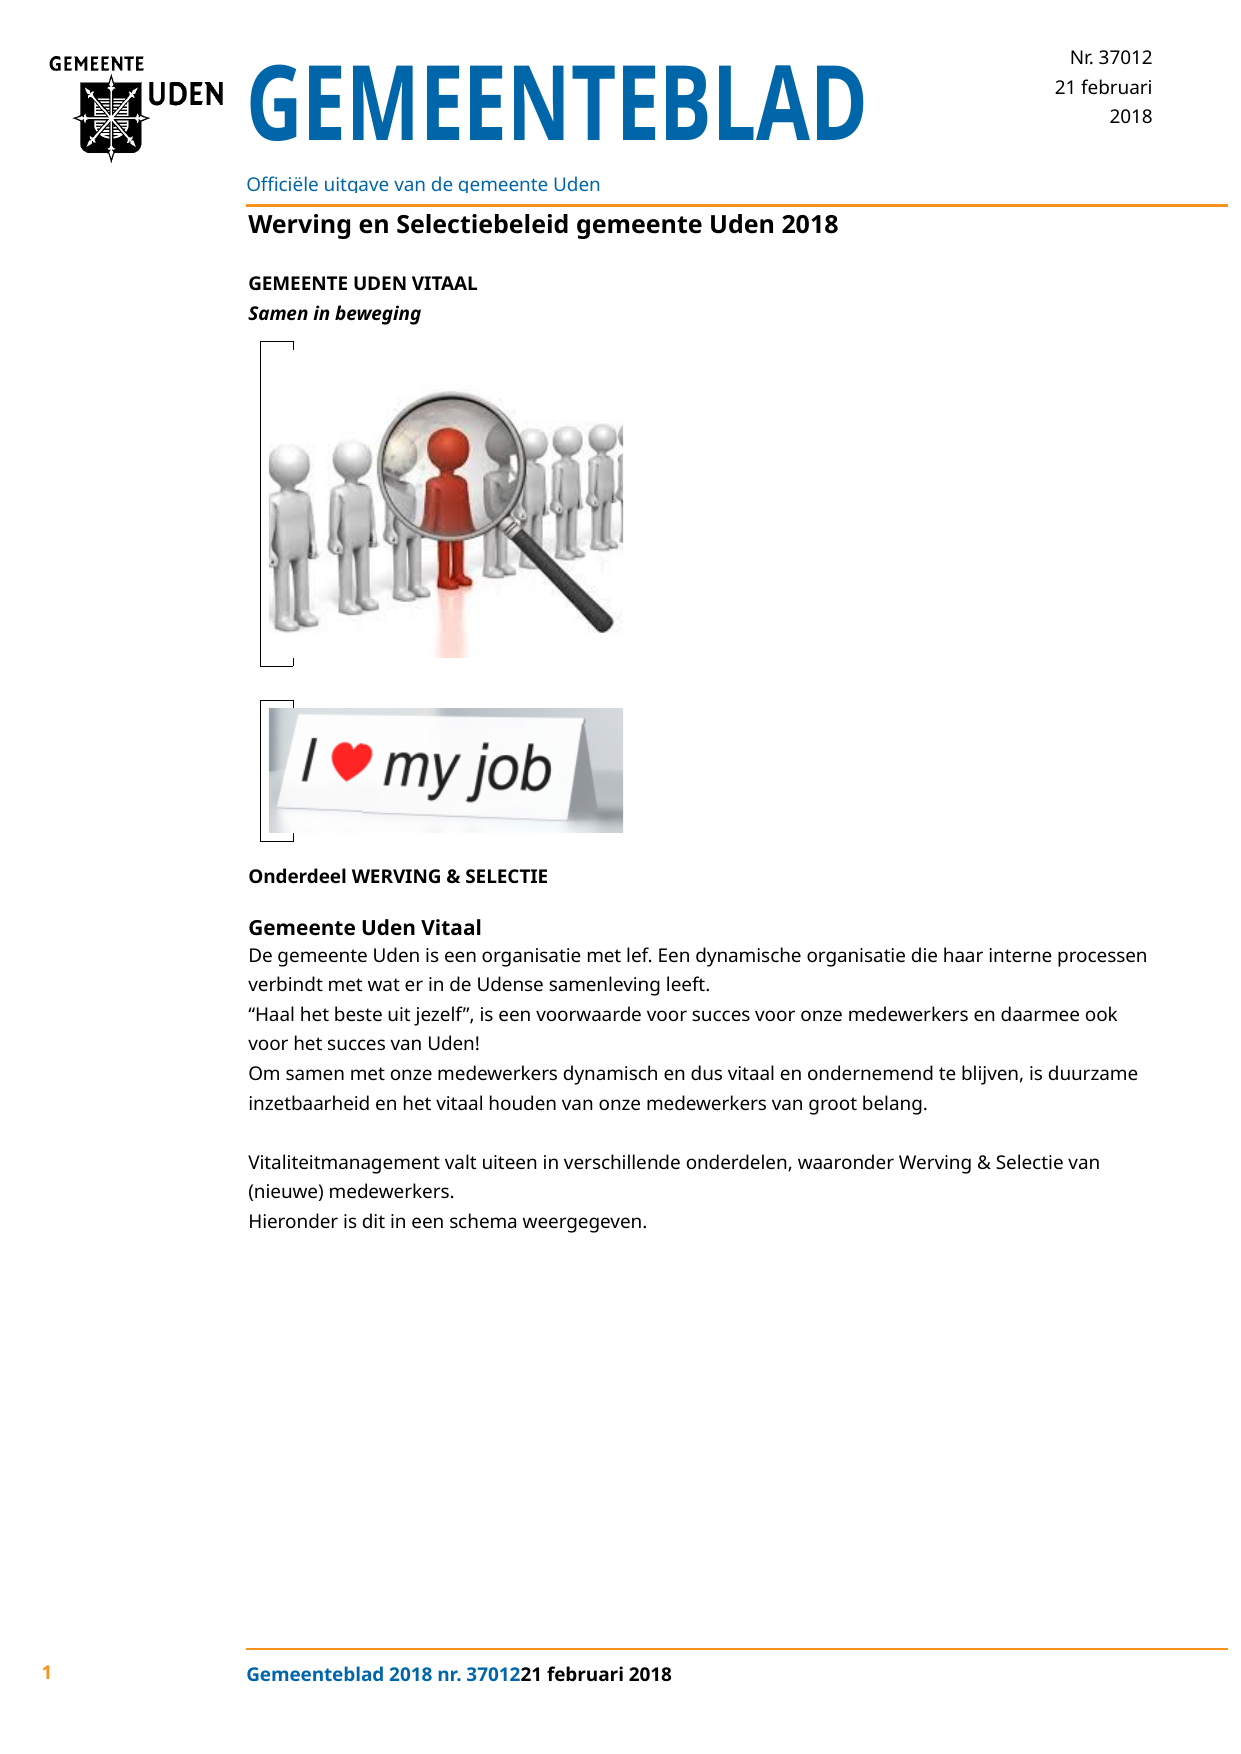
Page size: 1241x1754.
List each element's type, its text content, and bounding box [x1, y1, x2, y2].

text Vitaliteitmanagement valt uiteen in verschillende onderdelen, waaronder Werving & Selectie van (nieuwe) medewerkers. [248, 1149, 1152, 1204]
text De gemeente Uden is een organisatie met lef. Een dynamische organisatie die haar interne processen verbindt met wat er in de Udense samenleving leeft. [248, 942, 1152, 997]
text Om samen met onze medewerkers dynamisch en dus vitaal en ondernemend te blijven, is duurzame inzetbaarheid en het vitaal houden van onze medewerkers van groot belang. [248, 1060, 1152, 1115]
text Gemeente Uden Vitaal [248, 913, 1152, 942]
text Werving en Selectiebeleid gemeente Uden 2018 [248, 207, 1152, 241]
picture [268, 350, 624, 658]
picture [41, 47, 231, 172]
text GEMEENTE UDEN VITAAL [248, 270, 1152, 296]
text Hieronder is dit in een schema weergegeven. [248, 1208, 1152, 1234]
text “Haal het beste uit jezelf”, is een voorwaarde voor succes voor onze medewerkers en daarmee ook voor het succes van Uden! [248, 1001, 1152, 1056]
text Onderdeel WERVING & SELECTIE [248, 863, 1152, 889]
picture [268, 708, 624, 833]
text Samen in beweging [248, 300, 1152, 326]
